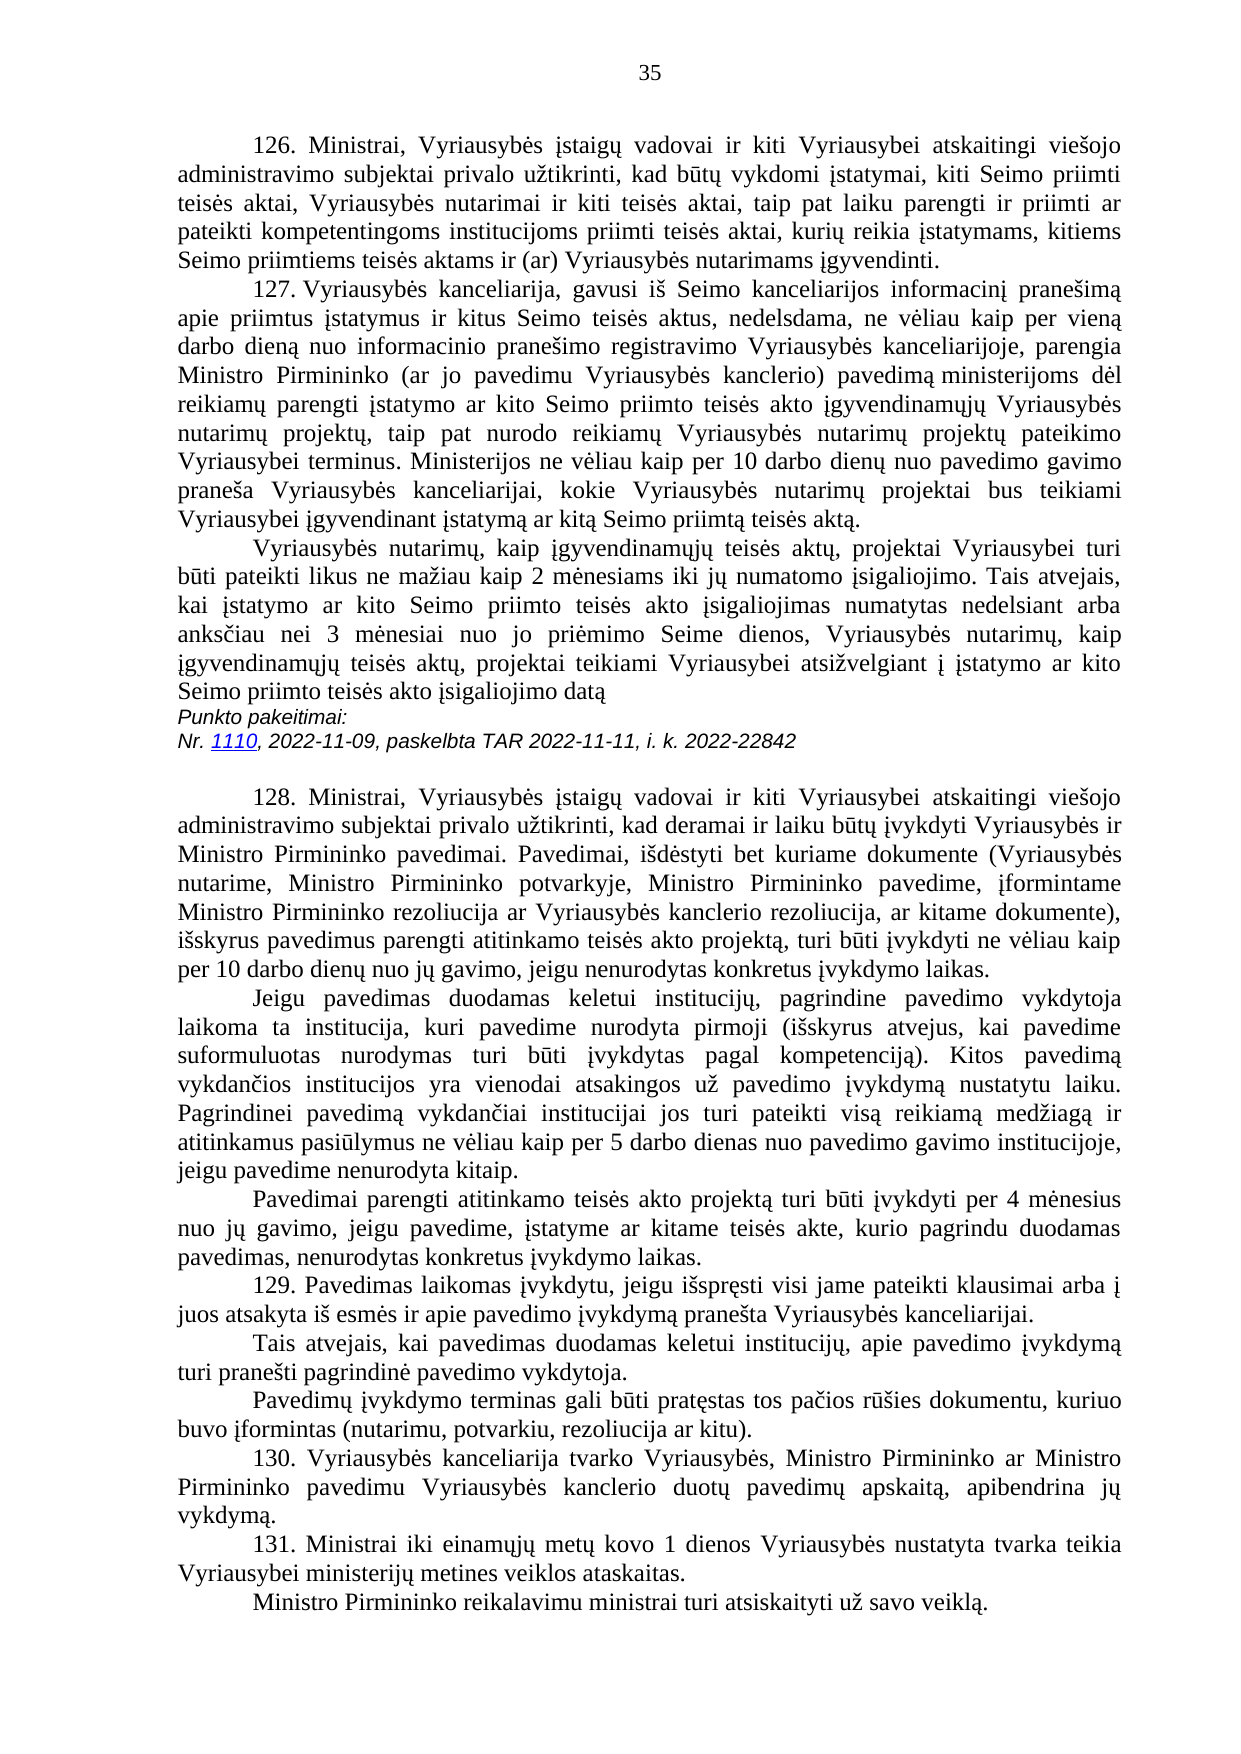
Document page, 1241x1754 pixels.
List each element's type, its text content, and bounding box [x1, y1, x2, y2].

text Pavedimų įvykdymo terminas gali būti pratęstas tos pačios rūšies dokumentu, kuriuo buvo įformintas (nutarimu, potvarkiu, rezoliucija ar kitu). [177, 1386, 1122, 1443]
text 129. Pavedimas laikomas įvykdytu, jeigu išspręsti visi jame pateikti klausimai arba į juos atsakyta iš esmės ir apie pavedimo įvykdymą pranešta Vyriausybės kanceliarijai. [177, 1271, 1122, 1328]
text 126. Ministrai, Vyriausybės įstaigų vadovai ir kiti Vyriausybei atskaitingi viešojo administravimo subjektai privalo užtikrinti, kad būtų vykdomi įstatymai, kiti Seimo priimti teisės aktai, Vyriausybės nutarimai ir kiti teisės aktai, taip pat laiku parengti ir priimti ar pateikti kompetentingoms institucijoms priimti teisės aktai, kurių reikia įstatymams, kitiems Seimo priimtiems teisės aktams ir (ar) Vyriausybės nutarimams įgyvendinti. [177, 130, 1122, 274]
text Tais atvejais, kai pavedimas duodamas keletui institucijų, apie pavedimo įvykdymą turi pranešti pagrindinė pavedimo vykdytoja. [177, 1328, 1122, 1386]
text Jeigu pavedimas duodamas keletui institucijų, pagrindine pavedimo vykdytoja laikoma ta institucija, kuri pavedime nurodyta pirmoji (išskyrus atvejus, kai pavedime suformuluotas nurodymas turi būti įvykdytas pagal kompetenciją). Kitos pavedimą vykdančios institucijos yra vienodai atsakingos už pavedimo įvykdymą nustatytu laiku. Pagrindinei pavedimą vykdančiai institucijai jos turi pateikti visą reikiamą medžiagą ir atitinkamus pasiūlymus ne vėliau kaip per 5 darbo dienas nuo pavedimo gavimo institucijoje, jeigu pavedime nenurodyta kitaip. [177, 983, 1122, 1184]
text Pavedimai parengti atitinkamo teisės akto projektą turi būti įvykdyti per 4 mėnesius nuo jų gavimo, jeigu pavedime, įstatyme ar kitame teisės akte, kurio pagrindu duodamas pavedimas, nenurodytas konkretus įvykdymo laikas. [177, 1184, 1122, 1271]
text Punkto pakeitimai: [177, 705, 1122, 729]
text 130. Vyriausybės kanceliarija tvarko Vyriausybės, Ministro Pirmininko ar Ministro Pirmininko pavedimu Vyriausybės kanclerio duotų pavedimų apskaitą, apibendrina jų vykdymą. [177, 1443, 1122, 1529]
text Nr. 1110, 2022-11-09, paskelbta TAR 2022-11-11, i. k. 2022-22842 [177, 729, 1122, 753]
text Ministro Pirmininko reikalavimu ministrai turi atsiskaityti už savo veiklą. [177, 1587, 1122, 1616]
text 128. Ministrai, Vyriausybės įstaigų vadovai ir kiti Vyriausybei atskaitingi viešojo administravimo subjektai privalo užtikrinti, kad deramai ir laiku būtų įvykdyti Vyriausybės ir Ministro Pirmininko pavedimai. Pavedimai, išdėstyti bet kuriame dokumente (Vyriausybės nutarime, Ministro Pirmininko potvarkyje, Ministro Pirmininko pavedime, įformintame Ministro Pirmininko rezoliucija ar Vyriausybės kanclerio rezoliucija, ar kitame dokumente), išskyrus pavedimus parengti atitinkamo teisės akto projektą, turi būti įvykdyti ne vėliau kaip per 10 darbo dienų nuo jų gavimo, jeigu nenurodytas konkretus įvykdymo laikas. [177, 782, 1122, 983]
text 131. Ministrai iki einamųjų metų kovo 1 dienos Vyriausybės nustatyta tvarka teikia Vyriausybei ministerijų metines veiklos ataskaitas. [177, 1529, 1122, 1587]
text Vyriausybės nutarimų, kaip įgyvendinamųjų teisės aktų, projektai Vyriausybei turi būti pateikti likus ne mažiau kaip 2 mėnesiams iki jų numatomo įsigaliojimo. Tais atvejais, kai įstatymo ar kito Seimo priimto teisės akto įsigaliojimas numatytas nedelsiant arba anksčiau nei 3 mėnesiai nuo jo priėmimo Seime dienos, Vyriausybės nutarimų, kaip įgyvendinamųjų teisės aktų, projektai teikiami Vyriausybei atsižvelgiant į įstatymo ar kito Seimo priimto teisės akto įsigaliojimo datą [177, 533, 1122, 705]
text 127. Vyriausybės kanceliarija, gavusi iš Seimo kanceliarijos informacinį pranešimą apie priimtus įstatymus ir kitus Seimo teisės aktus, nedelsdama, ne vėliau kaip per vieną darbo dieną nuo informacinio pranešimo registravimo Vyriausybės kanceliarijoje, parengia Ministro Pirmininko (ar jo pavedimu Vyriausybės kanclerio) pavedimą ministerijoms dėl reikiamų parengti įstatymo ar kito Seimo priimto teisės akto įgyvendinamųjų Vyriausybės nutarimų projektų, taip pat nurodo reikiamų Vyriausybės nutarimų projektų pateikimo Vyriausybei terminus. Ministerijos ne vėliau kaip per 10 darbo dienų nuo pavedimo gavimo praneša Vyriausybės kanceliarijai, kokie Vyriausybės nutarimų projektai bus teikiami Vyriausybei įgyvendinant įstatymą ar kitą Seimo priimtą teisės aktą. [177, 274, 1122, 533]
